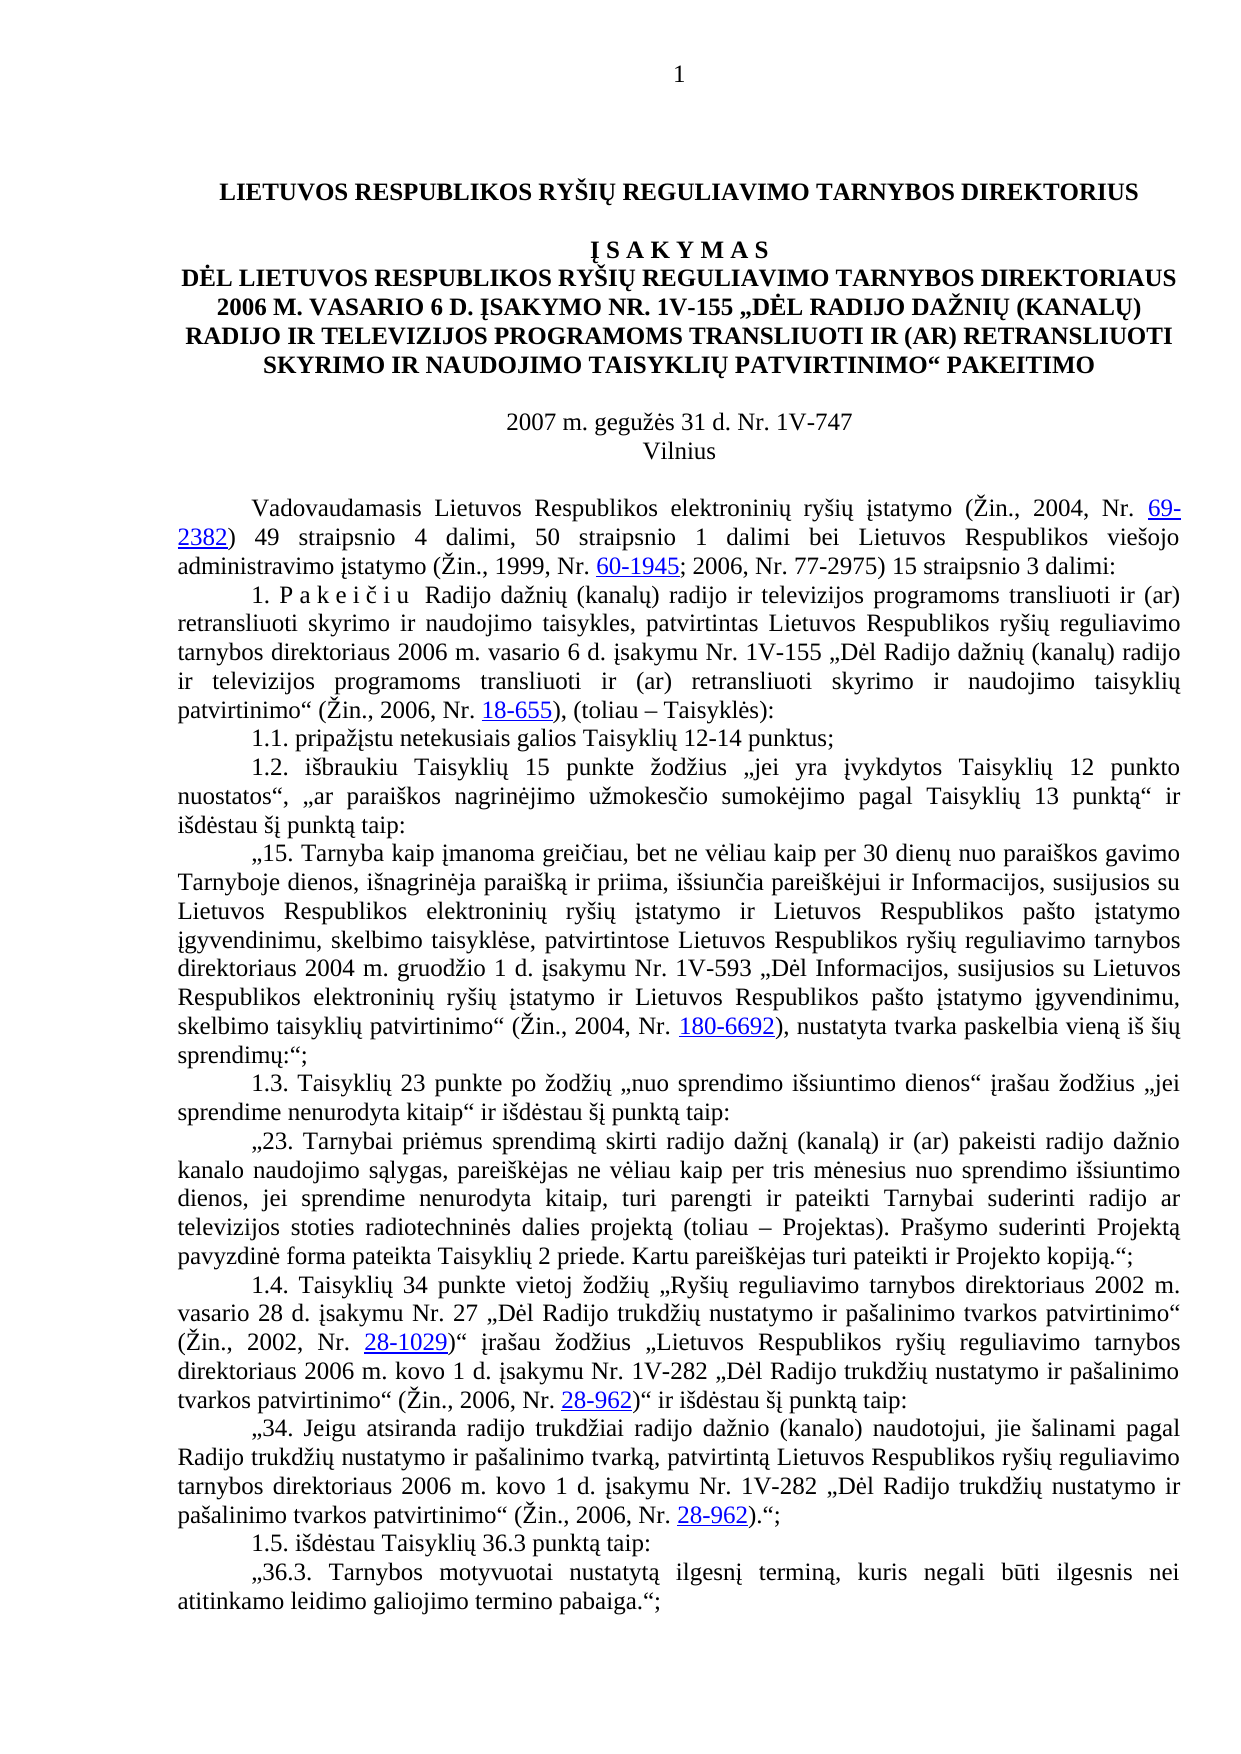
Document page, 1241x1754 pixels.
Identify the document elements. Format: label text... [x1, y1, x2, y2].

text 1.4. Taisyklių 34 punkte vietoj žodžių „Ryšių reguliavimo tarnybos direktoriaus 2002 m. vasario 28 d. įsakymu Nr. 27 „Dėl Radijo trukdžių nustatymo ir pašalinimo tvarkos patvirtinimo“ (Žin., 2002, Nr. 28-1029)“ įrašau žodžius „Lietuvos Respublikos ryšių reguliavimo tarnybos direktoriaus 2006 m. kovo 1 d. įsakymu Nr. 1V-282 „Dėl Radijo trukdžių nustatymo ir pašalinimo tvarkos patvirtinimo“ (Žin., 2006, Nr. 28-962)“ ir išdėstau šį punktą taip: [177, 1270, 1181, 1413]
text 1.5. išdėstau Taisyklių 36.3 punktą taip: [177, 1528, 1181, 1557]
text „36.3. Tarnybos motyvuotai nustatytą ilgesnį terminą, kuris negali būti ilgesnis nei atitinkamo leidimo galiojimo termino pabaiga.“; [177, 1557, 1181, 1615]
text DĖL LIETUVOS RESPUBLIKOS RYŠIŲ REGULIAVIMO TARNYBOS DIREKTORIAUS 2006 M. VASARIO 6 D. ĮSAKYMO NR. 1V-155 „DĖL RADIJO DAŽNIŲ (KANALŲ) RADIJO IR TELEVIZIJOS PROGRAMOMS TRANSLIUOTI IR (AR) RETRANSLIUOTI SKYRIMO IR NAUDOJIMO TAISYKLIŲ PATVIRTINIMO“ PAKEITIMO [177, 263, 1181, 378]
text Vilnius [177, 436, 1181, 465]
text 1.1. pripažįstu netekusiais galios Taisyklių 12-14 punktus; [177, 723, 1181, 752]
text „23. Tarnybai priėmus sprendimą skirti radijo dažnį (kanalą) ir (ar) pakeisti radijo dažnio kanalo naudojimo sąlygas, pareiškėjas ne vėliau kaip per tris mėnesius nuo sprendimo išsiuntimo dienos, jei sprendime nenurodyta kitaip, turi parengti ir pateikti Tarnybai suderinti radijo ar televizijos stoties radiotechninės dalies projektą (toliau – Projektas). Prašymo suderinti Projektą pavyzdinė forma pateikta Taisyklių 2 priede. Kartu pareiškėjas turi pateikti ir Projekto kopiją.“; [177, 1126, 1181, 1270]
text „15. Tarnyba kaip įmanoma greičiau, bet ne vėliau kaip per 30 dienų nuo paraiškos gavimo Tarnyboje dienos, išnagrinėja paraišką ir priima, išsiunčia pareiškėjui ir Informacijos, susijusios su Lietuvos Respublikos elektroninių ryšių įstatymo ir Lietuvos Respublikos pašto įstatymo įgyvendinimu, skelbimo taisyklėse, patvirtintose Lietuvos Respublikos ryšių reguliavimo tarnybos direktoriaus 2004 m. gruodžio 1 d. įsakymu Nr. 1V-593 „Dėl Informacijos, susijusios su Lietuvos Respublikos elektroninių ryšių įstatymo ir Lietuvos Respublikos pašto įstatymo įgyvendinimu, skelbimo taisyklių patvirtinimo“ (Žin., 2004, Nr. 180-6692), nustatyta tvarka paskelbia vieną iš šių sprendimų:“; [177, 838, 1181, 1068]
text 1.2. išbraukiu Taisyklių 15 punkte žodžius „jei yra įvykdytos Taisyklių 12 punkto nuostatos“, „ar paraiškos nagrinėjimo užmokesčio sumokėjimo pagal Taisyklių 13 punktą“ ir išdėstau šį punktą taip: [177, 752, 1181, 838]
text LIETUVOS RESPUBLIKOS RYŠIŲ REGULIAVIMO TARNYBOS DIREKTORIUS [177, 177, 1181, 206]
text Į S A K Y M A S [177, 235, 1181, 263]
text „34. Jeigu atsiranda radijo trukdžiai radijo dažnio (kanalo) naudotojui, jie šalinami pagal Radijo trukdžių nustatymo ir pašalinimo tvarką, patvirtintą Lietuvos Respublikos ryšių reguliavimo tarnybos direktoriaus 2006 m. kovo 1 d. įsakymu Nr. 1V-282 „Dėl Radijo trukdžių nustatymo ir pašalinimo tvarkos patvirtinimo“ (Žin., 2006, Nr. 28-962).“; [177, 1413, 1181, 1528]
text 1.3. Taisyklių 23 punkte po žodžių „nuo sprendimo išsiuntimo dienos“ įrašau žodžius „jei sprendime nenurodyta kitaip“ ir išdėstau šį punktą taip: [177, 1068, 1181, 1126]
text 1. Pakeičiu Radijo dažnių (kanalų) radijo ir televizijos programoms transliuoti ir (ar) retransliuoti skyrimo ir naudojimo taisykles, patvirtintas Lietuvos Respublikos ryšių reguliavimo tarnybos direktoriaus 2006 m. vasario 6 d. įsakymu Nr. 1V-155 „Dėl Radijo dažnių (kanalų) radijo ir televizijos programoms transliuoti ir (ar) retransliuoti skyrimo ir naudojimo taisyklių patvirtinimo“ (Žin., 2006, Nr. 18-655), (toliau – Taisyklės): [177, 580, 1181, 723]
text 2007 m. gegužės 31 d. Nr. 1V-747 [177, 407, 1181, 436]
text Vadovaudamasis Lietuvos Respublikos elektroninių ryšių įstatymo (Žin., 2004, Nr. 69-2382) 49 straipsnio 4 dalimi, 50 straipsnio 1 dalimi bei Lietuvos Respublikos viešojo administravimo įstatymo (Žin., 1999, Nr. 60-1945; 2006, Nr. 77-2975) 15 straipsnio 3 dalimi: [177, 493, 1181, 580]
